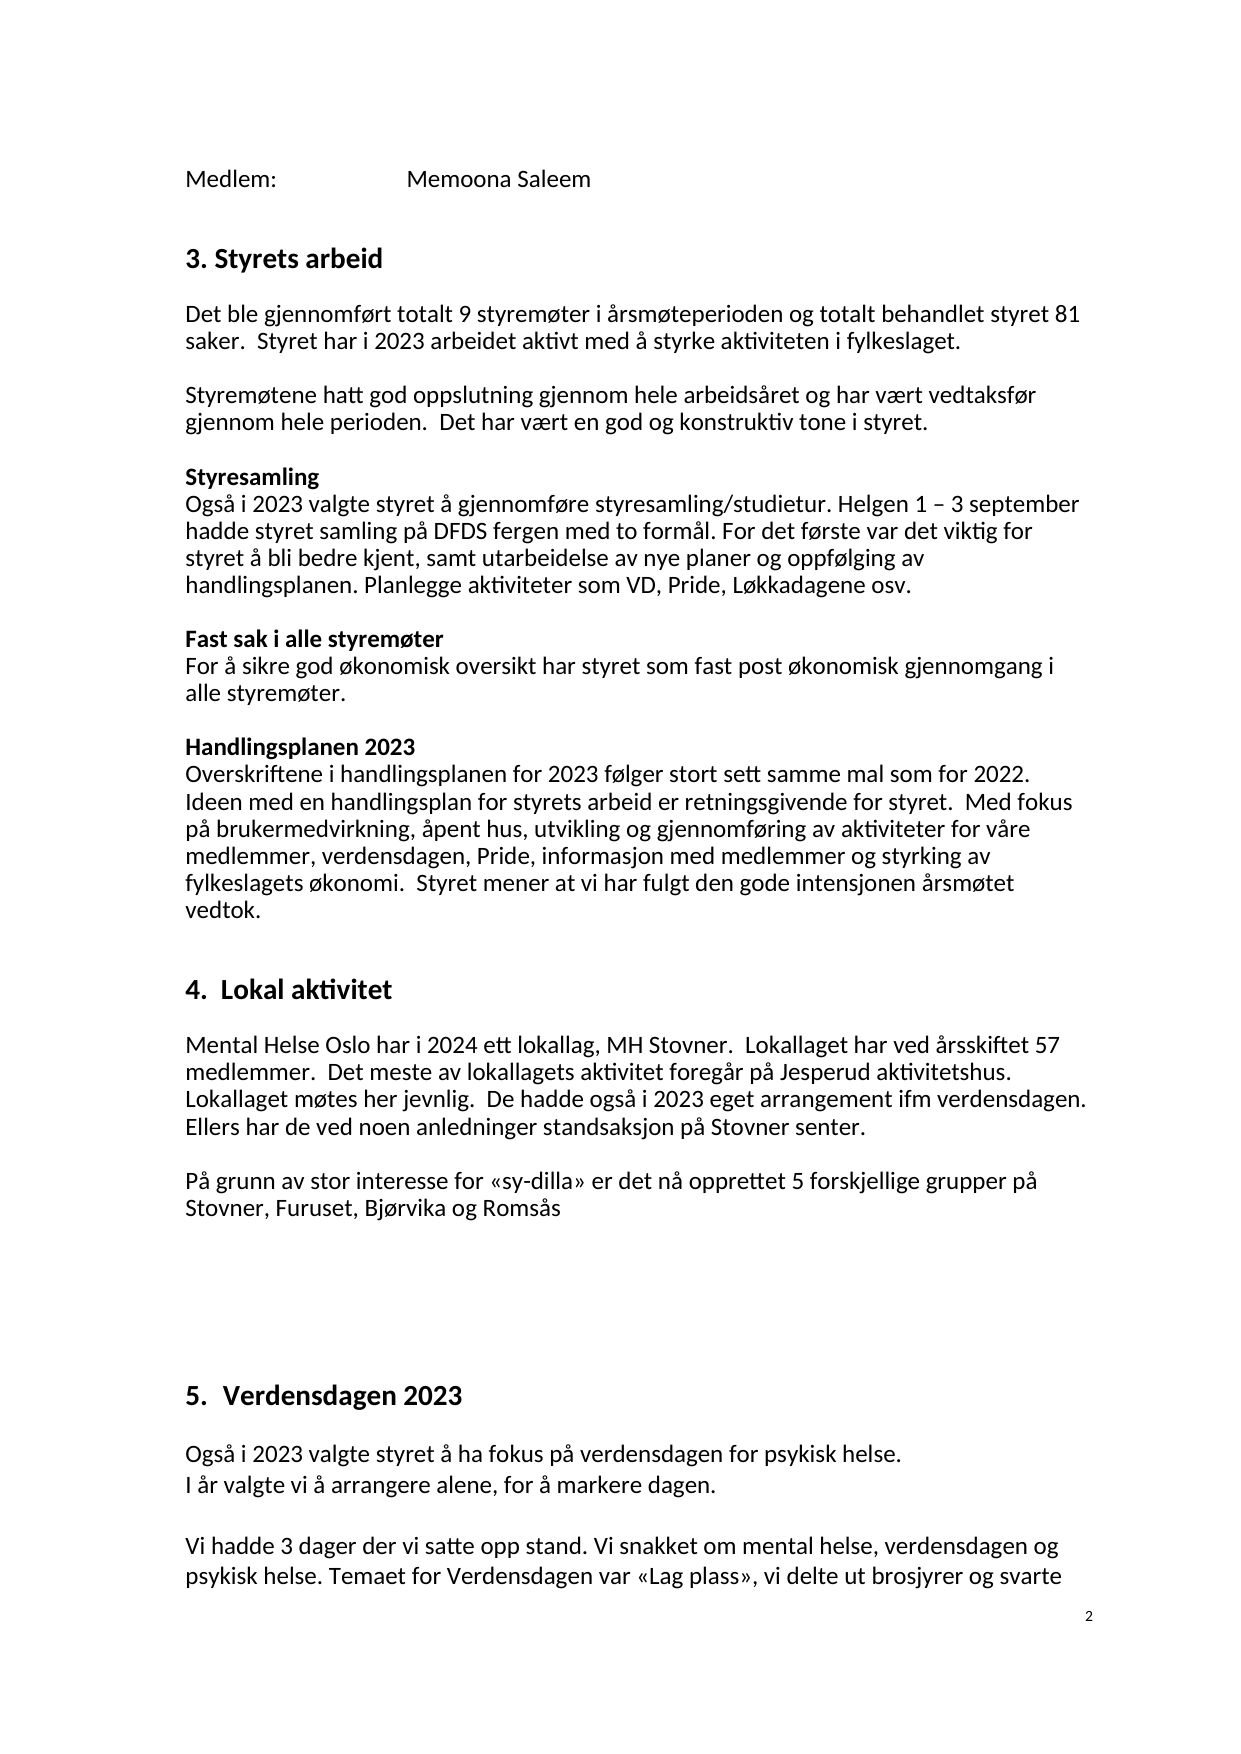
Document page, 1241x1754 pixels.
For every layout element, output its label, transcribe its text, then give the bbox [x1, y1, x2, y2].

text Det ble gjennomført totalt 9 styremøter i årsmøteperioden og totalt behandlet styret 81 saker. Styret har i 2023 arbeidet aktivt med å styrke aktiviteten i fylkeslaget. [185, 301, 1092, 355]
text Fast sak i alle styremøter For å sikre god økonomisk oversikt har styret som fast post økonomisk gjennomgang i alle styremøter. [185, 626, 1092, 707]
text Handlingsplanen 2023 Overskriftene i handlingsplanen for 2023 følger stort sett samme mal som for 2022. Ideen med en handlingsplan for styrets arbeid er retningsgivende for styret. Med fokus på brukermedvirkning, åpent hus, utvikling og gjennomføring av aktiviteter for våre medlemmer, verdensdagen, Pride, informasjon med medlemmer og styrking av fylkeslagets økonomi. Styret mener at vi har fulgt den gode intensjonen årsmøtet vedtok. [185, 734, 1092, 924]
list Verdensdagen 2023 [185, 1384, 1092, 1411]
text På grunn av stor interesse for «sy-dilla» er det nå opprettet 5 forskjellige grupper på Stovner, Furuset, Bjørvika og Romsås [185, 1167, 1092, 1249]
text Styresamling Også i 2023 valgte styret å gjennomføre styresamling/studietur. Helgen 1 – 3 september hadde styret samling på DFDS fergen med to formål. For det første var det viktig for styret å bli bedre kjent, samt utarbeidelse av nye planer og oppfølging av handlingsplanen. Planlegge aktiviteter som VD, Pride, Løkkadagene osv. [185, 463, 1092, 599]
text 4. Lokal aktivitet [185, 951, 1092, 1005]
text 3. Styrets arbeid [185, 247, 1092, 274]
text Også i 2023 valgte styret å ha fokus på verdensdagen for psykisk helse. I år valgte vi å arrangere alene, for å markere dagen. Vi hadde 3 dager der vi satte opp stand. Vi snakket om mental helse, verdensdagen og psykisk helse. Temaet for Verdensdagen var «Lag plass», vi delte ut brosjyrer og svarte [185, 1438, 1092, 1591]
text Mental Helse Oslo har i 2024 ett lokallag, MH Stovner. Lokallaget har ved årsskiftet 57 medlemmer. Det meste av lokallagets aktivitet foregår på Jesperud aktivitetshus. Lokallaget møtes her jevnlig. De hadde også i 2023 eget arrangement ifm verdensdagen. Ellers har de ved noen anledninger standsaksjon på Stovner senter. [185, 1032, 1092, 1140]
text Medlem: Memoona Saleem [185, 165, 1092, 219]
text Styremøtene hatt god oppslutning gjennom hele arbeidsåret og har vært vedtaksfør gjennom hele perioden. Det har vært en god og konstruktiv tone i styret. [185, 382, 1092, 436]
